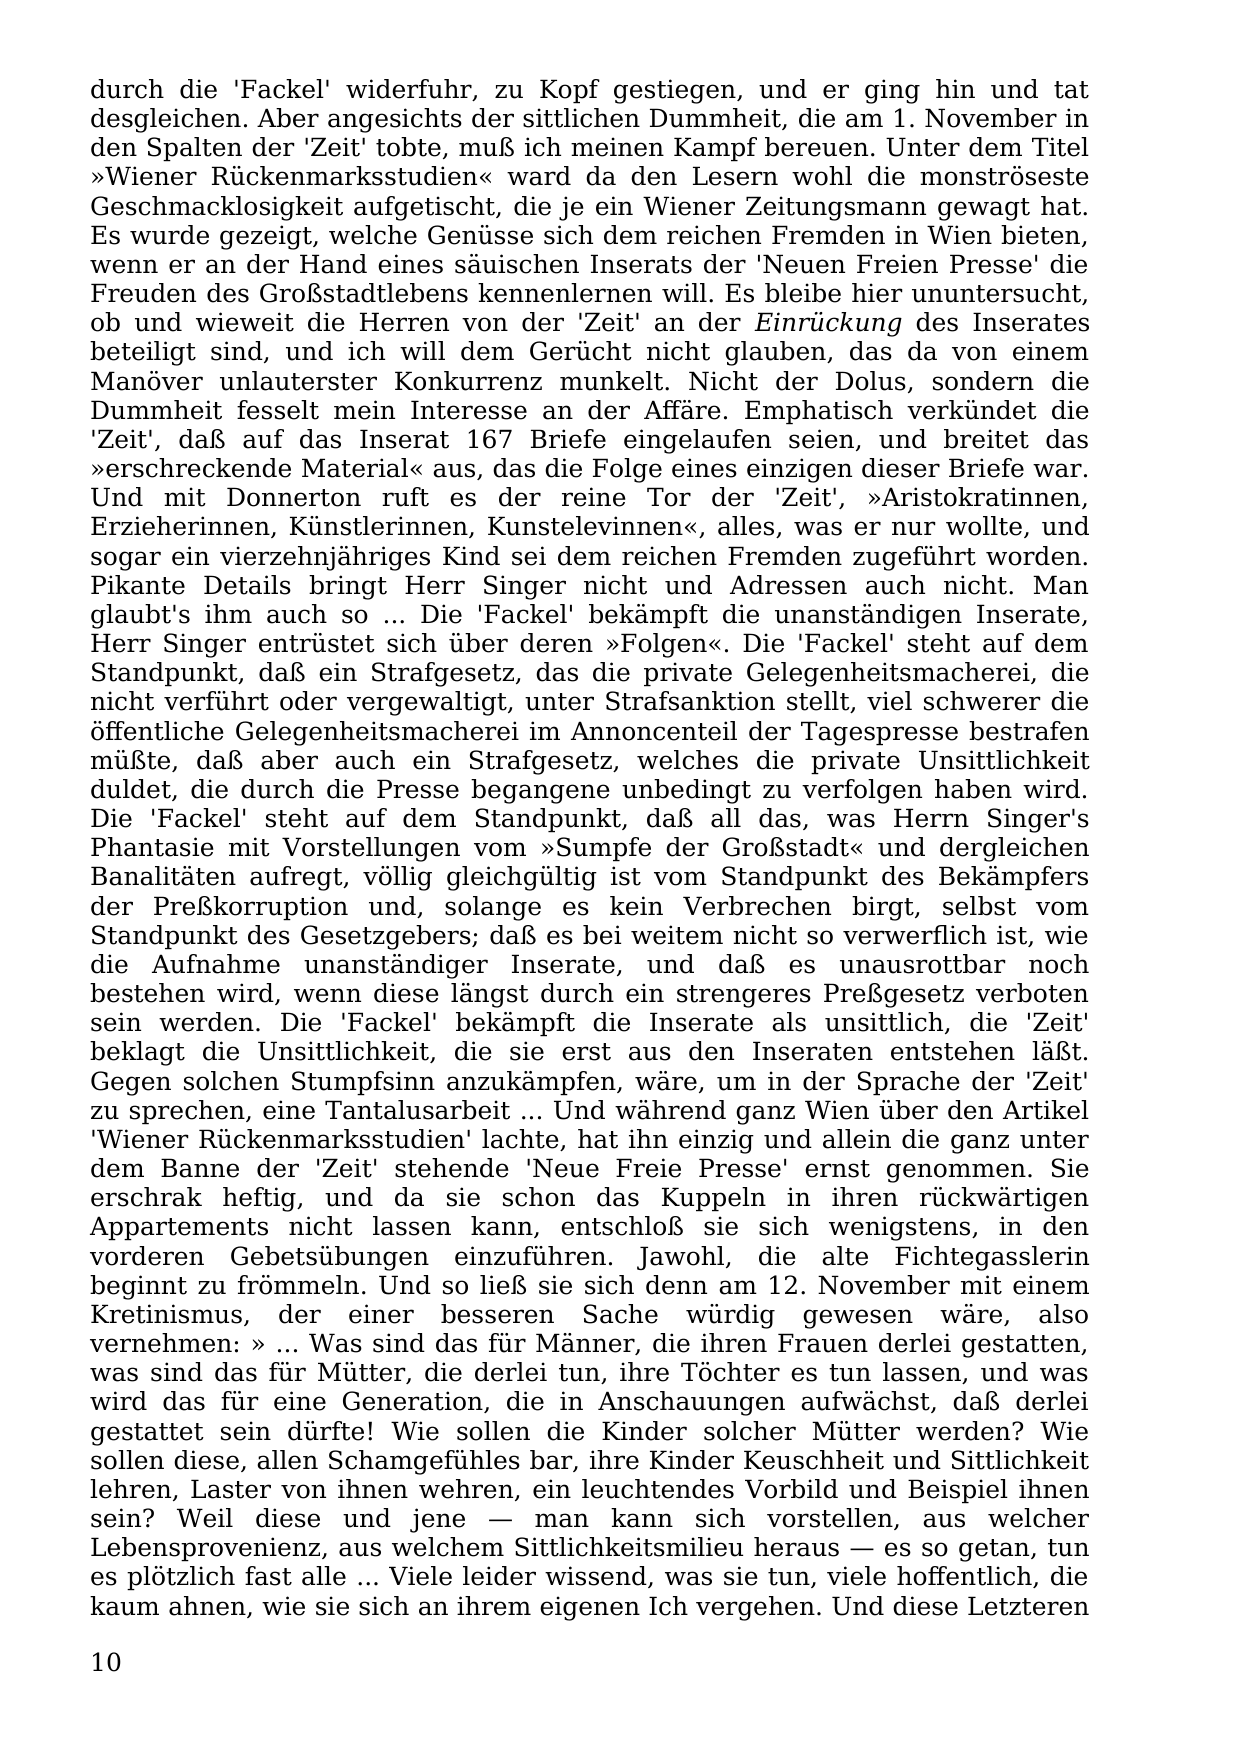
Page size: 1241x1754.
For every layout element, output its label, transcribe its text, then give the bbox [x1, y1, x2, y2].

text durch die 'Fackel' widerfuhr, zu Kopf gestiegen, und er ging hin und tat desgleichen. Aber angesichts der sittlichen Dummheit, die am 1. November in den Spalten der 'Zeit' tobte, muß ich meinen Kampf bereuen. Unter dem Titel »Wiener Rückenmarksstudien« ward da den Lesern wohl die monströseste Geschmacklosigkeit aufgetischt, die je ein Wiener Zeitungsmann gewagt hat. Es wurde gezeigt, welche Genüsse sich dem reichen Fremden in Wien bieten, wenn er an der Hand eines säuischen Inserats der 'Neuen Freien Presse' die Freuden des Großstadtlebens kennenlernen will. Es bleibe hier ununtersucht, ob und wieweit die Herren von der 'Zeit' an der Einrückung des Inserates beteiligt sind, und ich will dem Gerücht nicht glauben, das da von einem Manöver unlauterster Konkurrenz munkelt. Nicht der Dolus, sondern die Dummheit fesselt mein Interesse an der Affäre. Emphatisch verkündet die 'Zeit', daß auf das Inserat 167 Briefe eingelaufen seien, und breitet das »erschreckende Material« aus, das die Folge eines einzigen dieser Briefe war. Und mit Donnerton ruft es der reine Tor der 'Zeit', »Aristokratinnen, Erzieherinnen, Künstlerinnen, Kunstelevinnen«, alles, was er nur wollte, und sogar ein vierzehnjähriges Kind sei dem reichen Fremden zugeführt worden. Pikante Details bringt Herr Singer nicht und Adressen auch nicht. Man glaubt's ihm auch so ... Die 'Fackel' bekämpft die unanständigen Inserate, Herr Singer entrüstet sich über deren »Folgen«. Die 'Fackel' steht auf dem Standpunkt, daß ein Strafgesetz, das die private Gelegenheitsmacherei, die nicht verführt oder vergewaltigt, unter Strafsanktion stellt, viel schwerer die öffentliche Gelegenheitsmacherei im Annoncenteil der Tagespresse bestrafen müßte, daß aber auch ein Strafgesetz, welches die private Unsittlichkeit duldet, die durch die Presse begangene unbedingt zu verfolgen haben wird. Die 'Fackel' steht auf dem Standpunkt, daß all das, was Herrn Singer's Phantasie mit Vorstellungen vom »Sumpfe der Großstadt« und dergleichen Banalitäten aufregt, völlig gleichgültig ist vom Standpunkt des Bekämpfers der Preßkorruption und, solange es kein Verbrechen birgt, selbst vom Standpunkt des Gesetzgebers; daß es bei weitem nicht so verwerflich ist, wie die Aufnahme unanständiger Inserate, und daß es unausrottbar noch bestehen wird, wenn diese längst durch ein strengeres Preßgesetz verboten sein werden. Die 'Fackel' bekämpft die Inserate als unsittlich, die 'Zeit' beklagt die Unsittlichkeit, die sie erst aus den Inseraten entstehen läßt. Gegen solchen Stumpfsinn anzukämpfen, wäre, um in der Sprache der 'Zeit' zu sprechen, eine Tantalusarbeit ... Und während ganz Wien über den Artikel 'Wiener Rückenmarksstudien' lachte, hat ihn einzig und allein die ganz unter dem Banne der 'Zeit' stehende 'Neue Freie Presse' ernst genommen. Sie erschrak heftig, und da sie schon das Kuppeln in ihren rückwärtigen Appartements nicht lassen kann, entschloß sie sich wenigstens, in den vorderen Gebetsübungen einzuführen. Jawohl, die alte Fichtegasslerin beginnt zu frömmeln. Und so ließ sie sich denn am 12. November mit einem Kretinismus, der einer besseren Sache würdig gewesen wäre, also vernehmen: » ... Was sind das für Männer, die ihren Frauen derlei gestatten, was sind das für Mütter, die derlei tun, ihre Töchter es tun lassen, und was wird das für eine Generation, die in Anschauungen aufwächst, daß derlei gestattet sein dürfte! Wie sollen die Kinder solcher Mütter werden? Wie sollen diese, allen Schamgefühles bar, ihre Kinder Keuschheit und Sittlichkeit lehren, Laster von ihnen wehren, ein leuchtendes Vorbild und Beispiel ihnen sein? Weil diese und jene — man kann sich vorstellen, aus welcher Lebensprovenienz, aus welchem Sittlichkeitsmilieu heraus — es so getan, tun es plötzlich fast alle ... Viele leider wissend, was sie tun, viele hoffentlich, die kaum ahnen, wie sie sich an ihrem eigenen Ich vergehen. Und diese Letzteren [90, 75, 1091, 1621]
